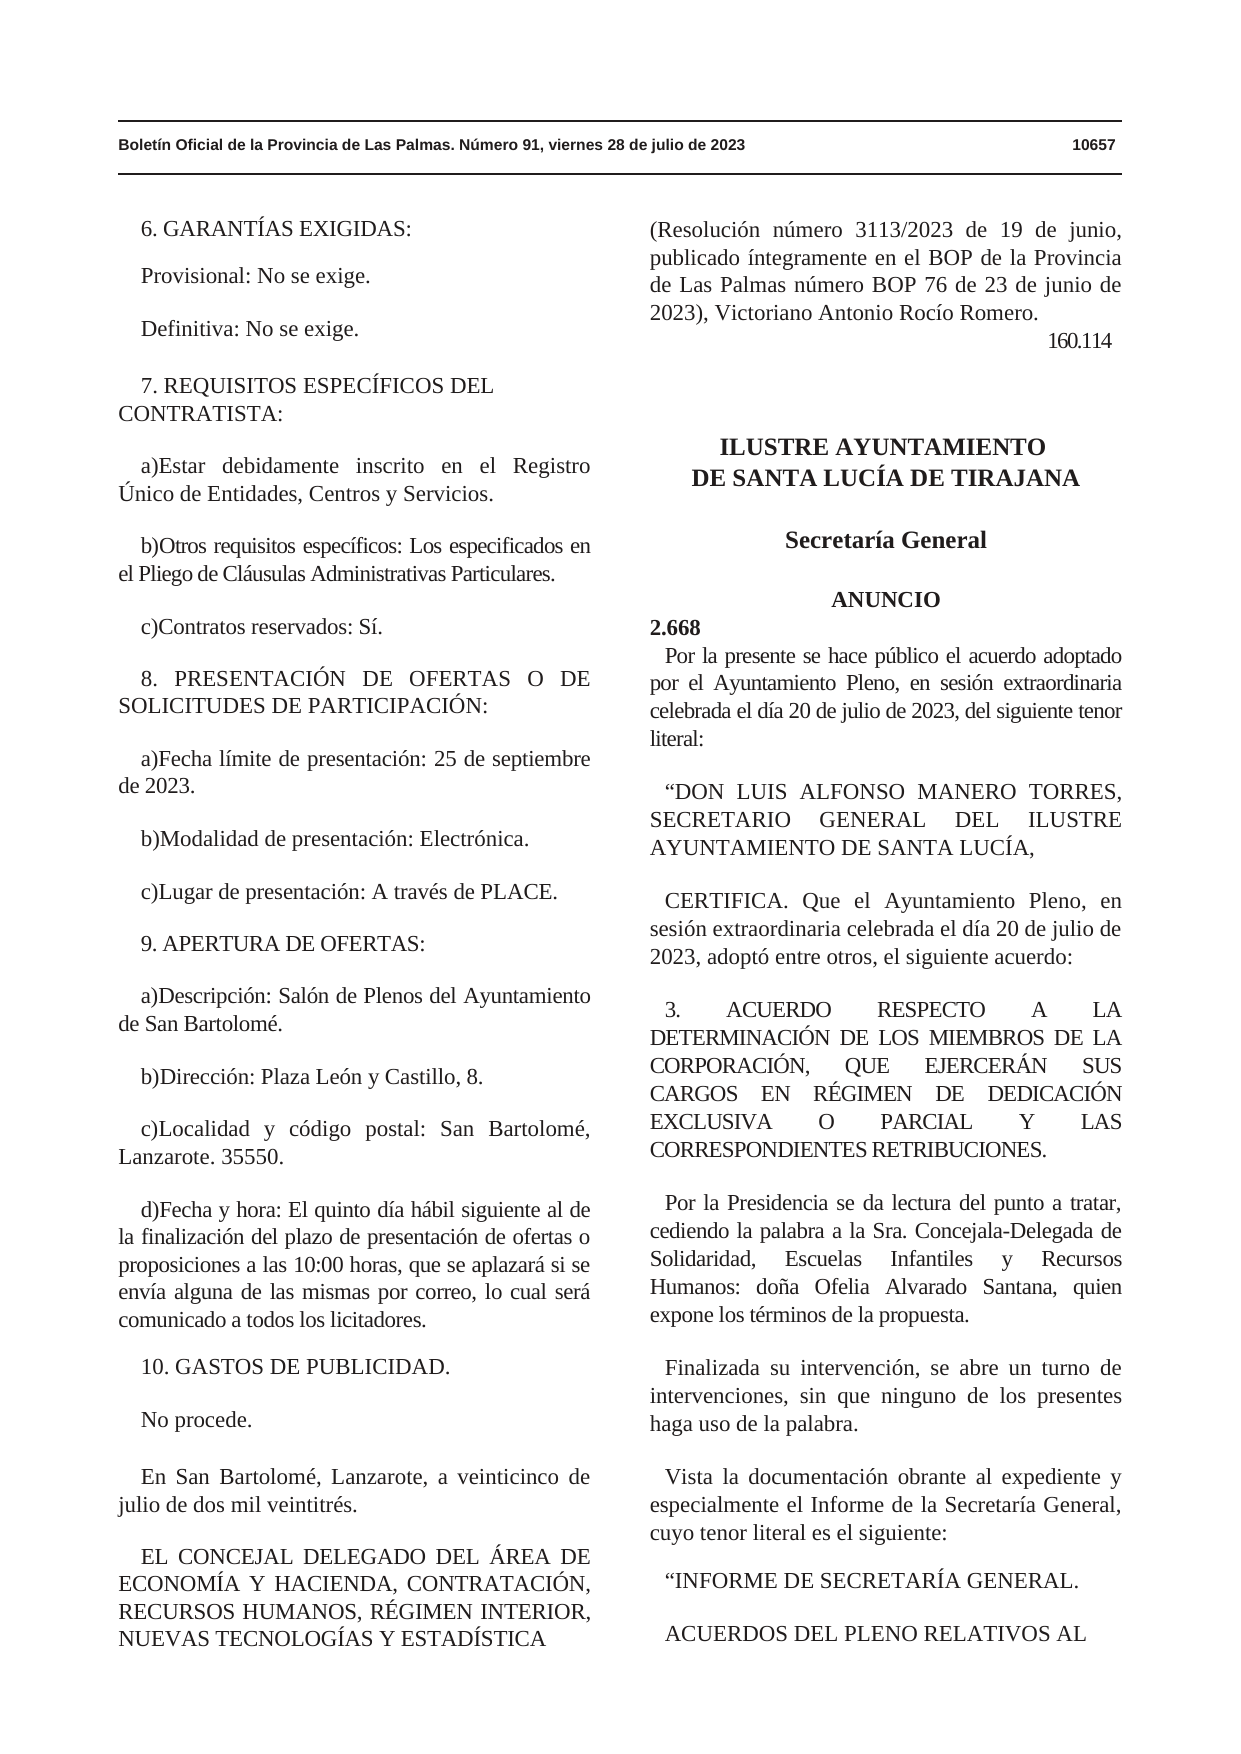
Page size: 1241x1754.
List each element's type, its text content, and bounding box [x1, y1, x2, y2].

list Contratos reservados: Sí. [118, 614, 591, 639]
text Vista la documentación obrante al expediente y especialmente el Informe de la Secretaría General, cuyo tenor literal es el siguiente: [649, 1462, 1122, 1546]
text 160.114 [1047, 328, 1122, 354]
text Secretaría General [649, 525, 1122, 554]
text En San Bartolomé, Lanzarote, a veinticinco de julio de dos mil veintitrés. [118, 1462, 591, 1517]
text Boletín Oficial de la Provincia de Las Palmas. Número 91, viernes 28 de julio de 2023 10657 [118, 136, 1122, 154]
list Estar debidamente inscrito en el Registro Único de Entidades, Centros y Servicios. [118, 452, 591, 507]
text Por la Presidencia se da lectura del punto a tratar, cediendo la palabra a la Sra. Concejala-Delegada de Solidaridad, Escuelas Infantiles y Recursos Humanos: doña Ofelia Alvarado Santana, quien expone los términos de la propuesta. [649, 1188, 1122, 1328]
text Finalizada su intervención, se abre un turno de intervenciones, sin que ninguno de los presentes haga uso de la palabra. [649, 1353, 1122, 1437]
list Fecha límite de presentación: 25 de septiembre de 2023. [118, 744, 591, 799]
text (Resolución número 3113/2023 de 19 de junio, publicado íntegramente en el BOP de la Provincia de Las Palmas número BOP 76 de 23 de junio de 2023), Victoriano Antonio Rocío Romero. [649, 216, 1122, 326]
text 8. PRESENTACIÓN DE OFERTAS O DE SOLICITUDES DE PARTICIPACIÓN: [118, 664, 591, 719]
text “DON LUIS ALFONSO MANERO TORRES, SECRETARIO GENERAL DEL ILUSTRE AYUNTAMIENTO DE SANTA LUCÍA, [649, 777, 1122, 861]
list Lugar de presentación: A través de PLACE. [118, 879, 591, 904]
text ILUSTRE AYUNTAMIENTO DE SANTA LUCÍA DE TIRAJANA [649, 431, 1122, 492]
list Descripción: Salón de Plenos del Ayuntamiento de San Bartolomé. [118, 982, 591, 1037]
text 9. APERTURA DE OFERTAS: [141, 931, 591, 957]
text EL CONCEJAL DELEGADO DEL ÁREA DE ECONOMÍA Y HACIENDA, CONTRATACIÓN, RECURSOS HUMANOS, RÉGIMEN INTERIOR, NUEVAS TECNOLOGÍAS Y ESTADÍSTICA [118, 1542, 591, 1652]
text ANUNCIO [649, 586, 1122, 613]
list Otros requisitos específicos: Los especificados en el Pliego de Cláusulas Administrativas Particulares. [118, 532, 591, 587]
list Dirección: Plaza León y Castillo, 8. [118, 1064, 591, 1089]
text 6. GARANTÍAS EXIGIDAS: [141, 216, 591, 242]
text 10. GASTOS DE PUBLICIDAD. No procede. [141, 1332, 591, 1437]
text Provisional: No se exige. Definitiva: No se exige. [141, 242, 591, 347]
list Localidad y código postal: San Bartolomé, Lanzarote. 35550. [118, 1114, 591, 1170]
text “INFORME DE SECRETARÍA GENERAL. ACUERDOS DEL PLENO RELATIVOS AL [664, 1546, 1122, 1652]
list Modalidad de presentación: Electrónica. [118, 826, 591, 852]
list Fecha y hora: El quinto día hábil siguiente al de la finalización del plazo de presentación de ofertas o proposiciones a las 10:00 horas, que se aplazará si se envía alguna de las mismas por correo, lo cual será comunicado a todos los licitadores. [118, 1195, 591, 1332]
text 2.668 [649, 614, 1122, 641]
text 3. ACUERDO RESPECTO A LA DETERMINACIÓN DE LOS MIEMBROS DE LA CORPORACIÓN, QUE EJERCERÁN SUS CARGOS EN RÉGIMEN DE DEDICACIÓN EXCLUSIVA O PARCIAL Y LAS CORRESPONDIENTES RETRIBUCIONES. [649, 996, 1122, 1163]
text Por la presente se hace público el acuerdo adoptado por el Ayuntamiento Pleno, en sesión extraordinaria celebrada el día 20 de julio de 2023, del siguiente tenor literal: [649, 641, 1122, 752]
text CERTIFICA. Que el Ayuntamiento Pleno, en sesión extraordinaria celebrada el día 20 de julio de 2023, adoptó entre otros, el siguiente acuerdo: [649, 886, 1122, 970]
text 7. REQUISITOS ESPECÍFICOS DEL CONTRATISTA: [118, 372, 591, 427]
